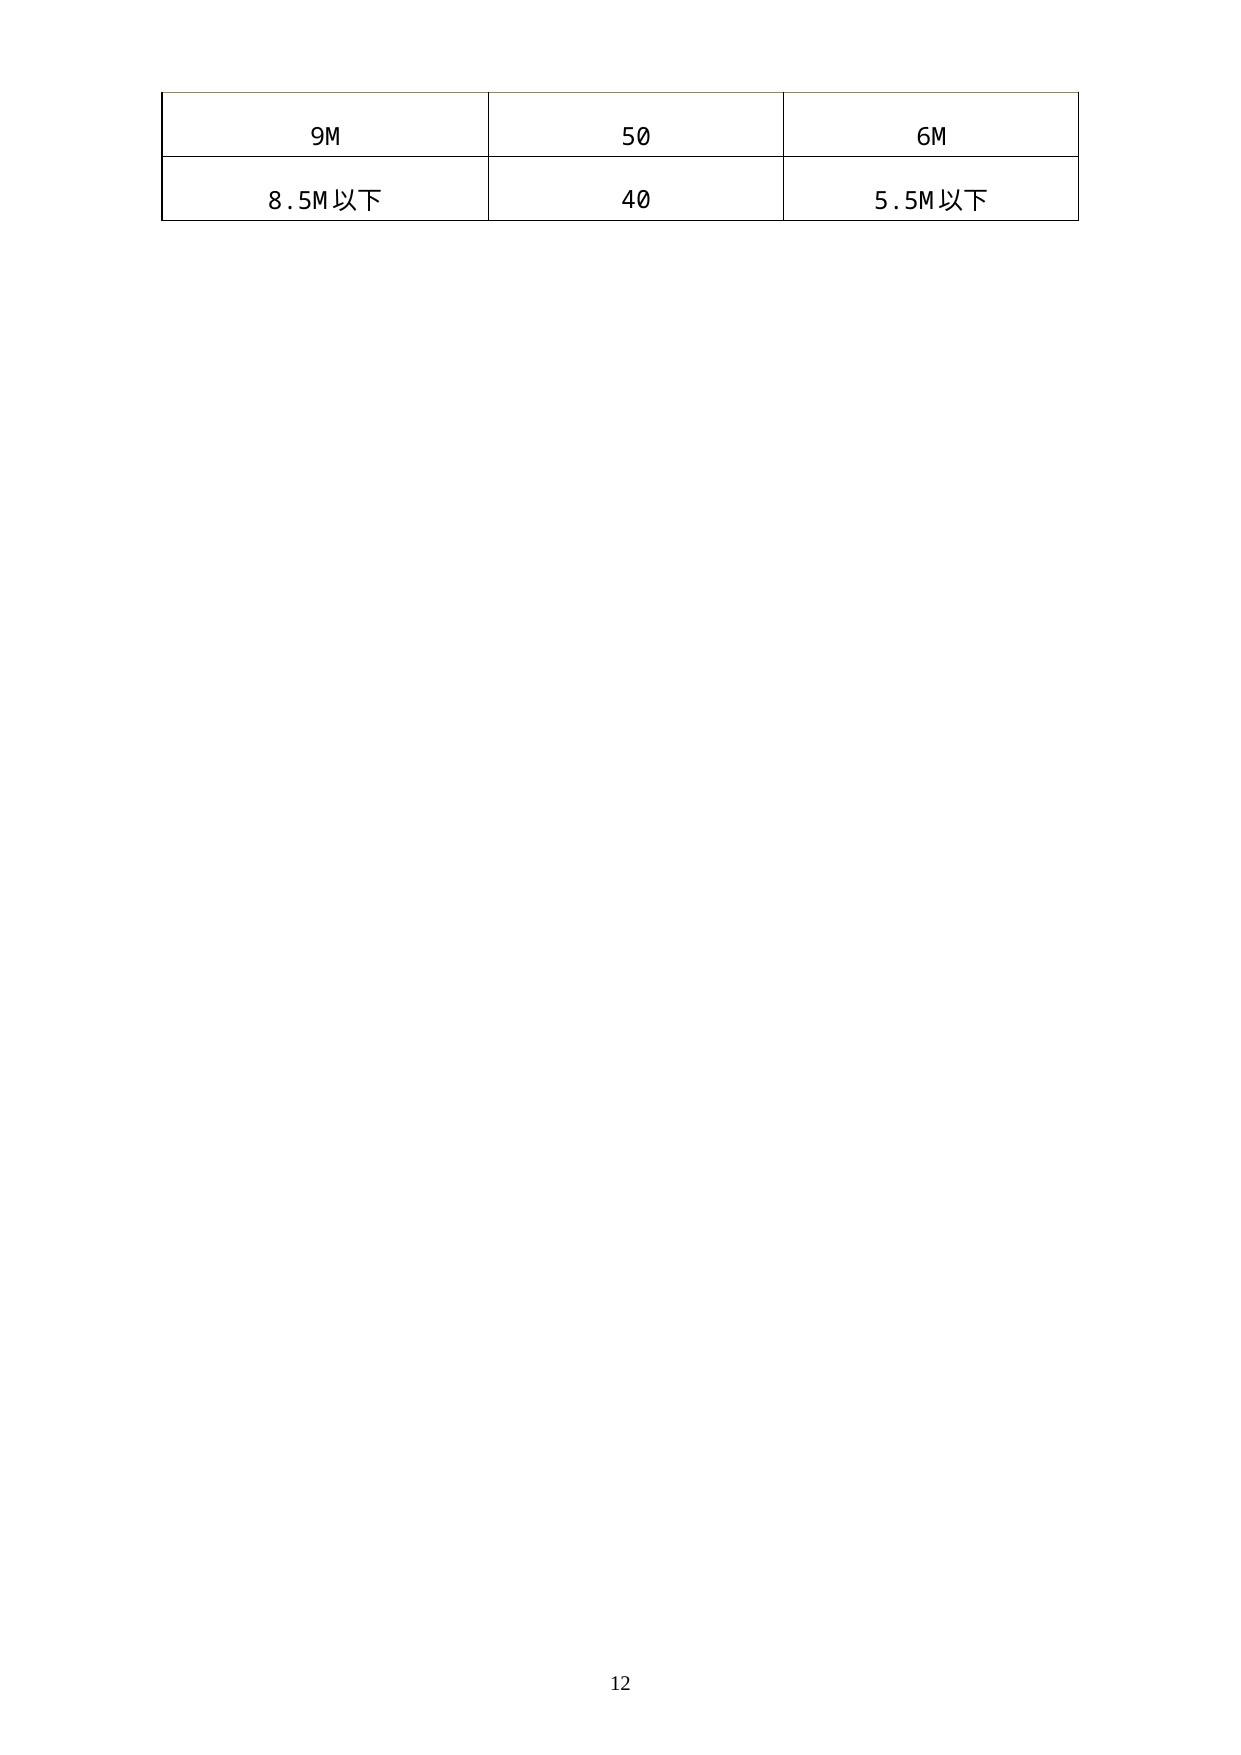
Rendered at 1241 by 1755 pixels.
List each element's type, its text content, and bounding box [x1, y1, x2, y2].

table_cell 8.5M以下 [163, 157, 488, 219]
table_cell 50 [489, 93, 783, 156]
table_cell 9M [163, 93, 488, 156]
table_cell 5.5M以下 [784, 157, 1078, 219]
table_cell 40 [489, 157, 783, 219]
table_cell 6M [784, 93, 1078, 156]
